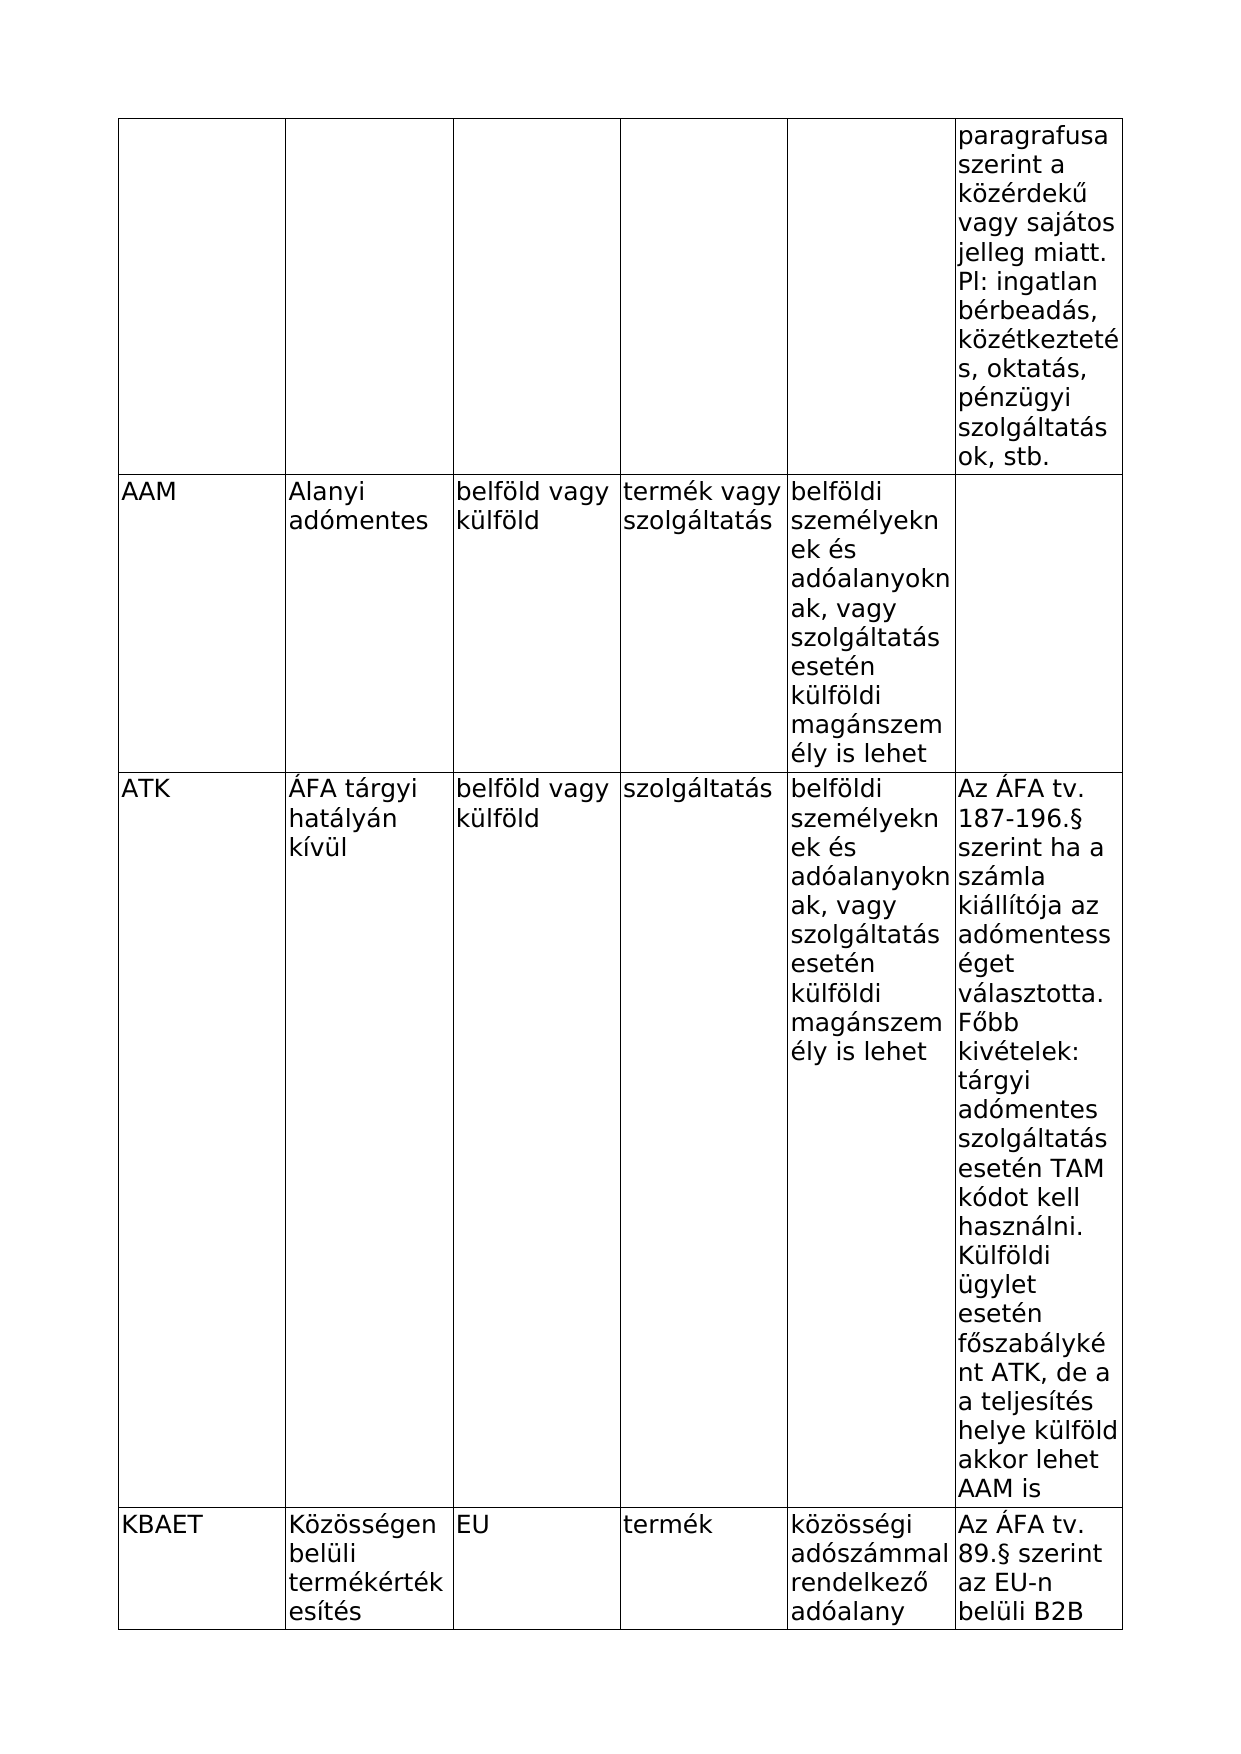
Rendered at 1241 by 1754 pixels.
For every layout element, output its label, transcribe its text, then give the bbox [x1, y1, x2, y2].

table_cell [119, 119, 285, 474]
table_cell termék [621, 1508, 787, 1629]
table_cell AAM [119, 475, 285, 772]
table_cell közösségi adószámmal rendelkező adóalany [788, 1508, 955, 1629]
table_cell belföld vagy külföld [454, 773, 620, 1507]
table_cell [956, 475, 1122, 772]
table_cell belföldi személyeknek és adóalanyoknak, vagy szolgáltatás esetén külföldi magánszemély is lehet [788, 773, 955, 1507]
table_cell ÁFA tárgyi hatályán kívül [286, 773, 453, 1507]
table_cell EU [454, 1508, 620, 1629]
table_cell [454, 119, 620, 474]
table_cell szolgáltatás [621, 773, 787, 1507]
table_cell [621, 119, 787, 474]
table_cell Az ÁFA tv. 89.§ szerint az EU-n belüli B2B [956, 1508, 1122, 1629]
table_cell Alanyi adómentes [286, 475, 453, 772]
table_cell [286, 119, 453, 474]
table_cell Az ÁFA tv. 187-196.§ szerint ha a számla kiállítója az adómentességet választotta. Főbb kivételek: tárgyi adómentes szolgáltatás esetén TAM kódot kell használni. Külföldi ügylet esetén főszabályként ATK, de a a teljesítés helye külföld akkor lehet AAM is [956, 773, 1122, 1507]
table_cell belföld vagy külföld [454, 475, 620, 772]
table_cell [788, 119, 955, 474]
table_cell Közösségen belüli termékértékesítés [286, 1508, 453, 1629]
table_cell paragrafusa szerint a közérdekű vagy sajátos jelleg miatt. Pl: ingatlan bérbeadás, közétkeztetés, oktatás, pénzügyi szolgáltatások, stb. [956, 119, 1122, 474]
table_cell KBAET [119, 1508, 285, 1629]
table_cell termék vagy szolgáltatás [621, 475, 787, 772]
table_cell ATK [119, 773, 285, 1507]
table_cell belföldi személyeknek és adóalanyoknak, vagy szolgáltatás esetén külföldi magánszemély is lehet [788, 475, 955, 772]
